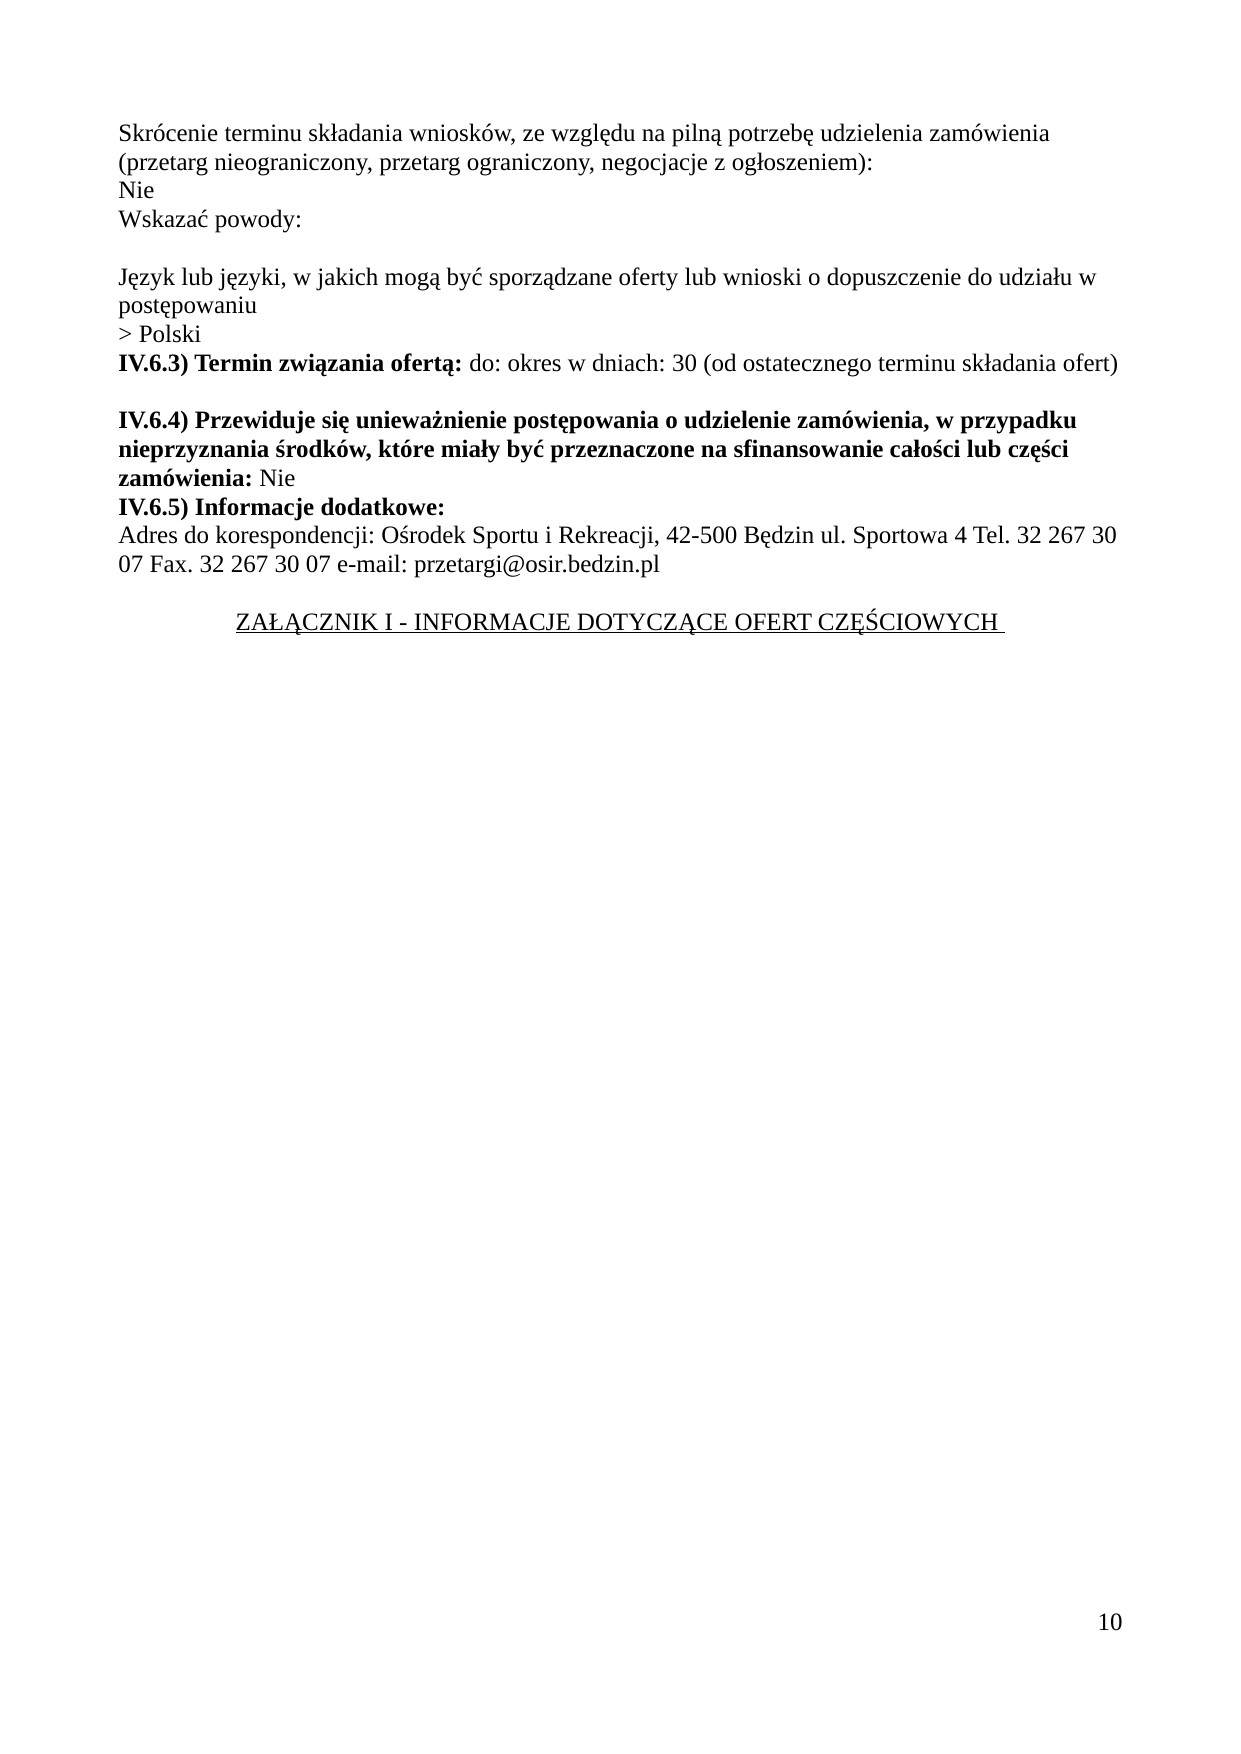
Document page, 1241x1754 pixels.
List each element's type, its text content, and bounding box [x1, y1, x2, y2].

table_header [118, 776, 136, 786]
text ZAŁĄCZNIK I - INFORMACJE DOTYCZĄCE OFERT CZĘŚCIOWYCH [118, 607, 1122, 636]
text Skrócenie terminu składania wniosków, ze względu na pilną potrzebę udzielenia zamówienia (przetarg nieograniczony, przetarg ograniczony, negocjacje z ogłoszeniem): Nie Wskazać powody: Język lub języki, w jakich mogą być sporządzane oferty lub wnioski o dopuszczenie do udziału w postępowaniu > Polski IV.6.3) Termin związania ofertą: do: okres w dniach: 30 (od ostatecznego terminu składania ofert) IV.6.4) Przewiduje się unieważnienie postępowania o udzielenie zamówienia, w przypadku nieprzyznania środków, które miały być przeznaczone na sfinansowanie całości lub części zamówienia: Nie IV.6.5) Informacje dodatkowe: Adres do korespondencji: Ośrodek Sportu i Rekreacji, 42-500 Będzin ul. Sportowa 4 Tel. 32 267 30 07 Fax. 32 267 30 07 e-mail: przetargi@osir.bedzin.pl [118, 118, 1122, 578]
